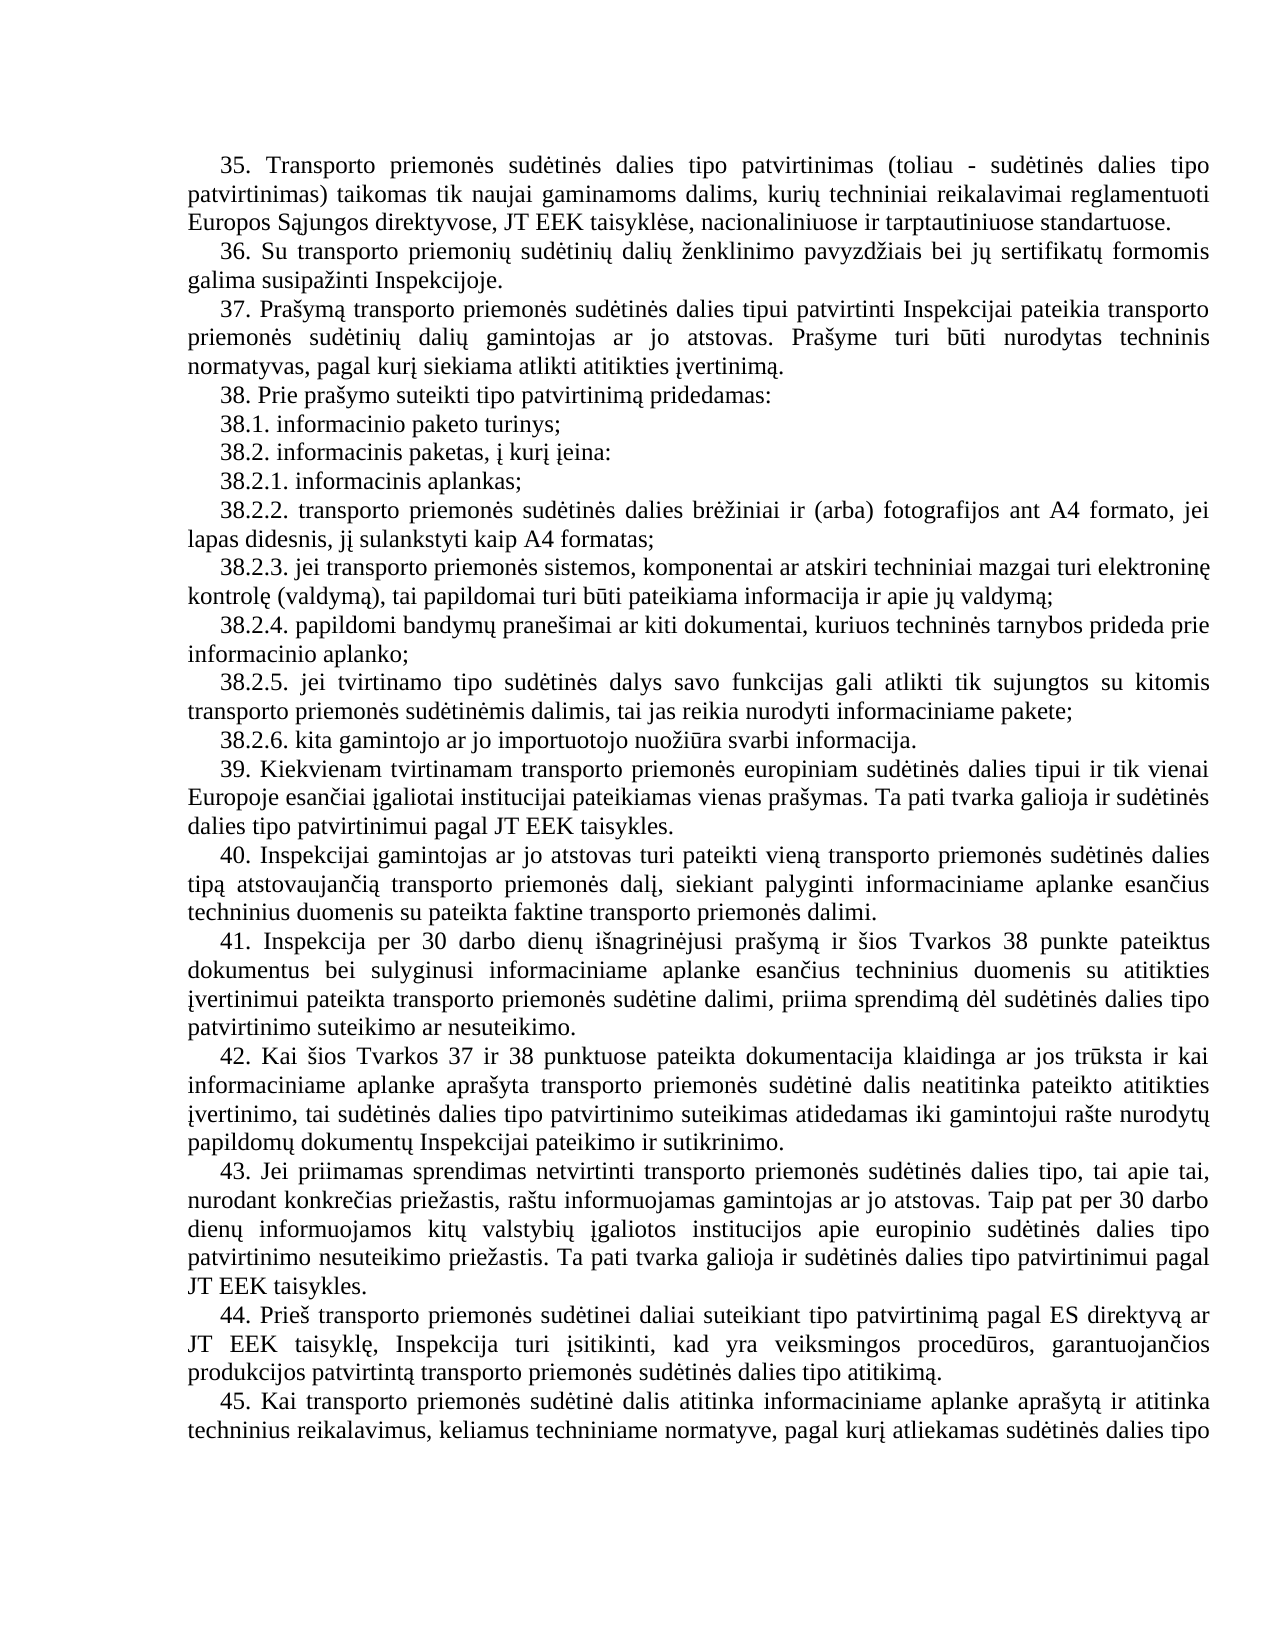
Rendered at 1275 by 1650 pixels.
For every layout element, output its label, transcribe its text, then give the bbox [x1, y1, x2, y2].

text 38.2. informacinis paketas, į kurį įeina: [187, 437, 1211, 466]
text 38.2.3. jei transporto priemonės sistemos, komponentai ar atskiri techniniai mazgai turi elektroninę kontrolę (valdymą), tai papildomai turi būti pateikiama informacija ir apie jų valdymą; [187, 552, 1211, 610]
text 37. Prašymą transporto priemonės sudėtinės dalies tipui patvirtinti Inspekcijai pateikia transporto priemonės sudėtinių dalių gamintojas ar jo atstovas. Prašyme turi būti nurodytas techninis normatyvas, pagal kurį siekiama atlikti atitikties įvertinimą. [187, 294, 1211, 380]
text 38.2.4. papildomi bandymų pranešimai ar kiti dokumentai, kuriuos techninės tarnybos prideda prie informacinio aplanko; [187, 610, 1211, 667]
text 38.2.1. informacinis aplankas; [187, 466, 1211, 495]
text 39. Kiekvienam tvirtinamam transporto priemonės europiniam sudėtinės dalies tipui ir tik vienai Europoje esančiai įgaliotai institucijai pateikiamas vienas prašymas. Ta pati tvarka galioja ir sudėtinės dalies tipo patvirtinimui pagal JT EEK taisykles. [187, 754, 1211, 840]
text 38.2.6. kita gamintojo ar jo importuotojo nuožiūra svarbi informacija. [187, 725, 1211, 754]
text 38.2.5. jei tvirtinamo tipo sudėtinės dalys savo funkcijas gali atlikti tik sujungtos su kitomis transporto priemonės sudėtinėmis dalimis, tai jas reikia nurodyti informaciniame pakete; [187, 667, 1211, 725]
text 38.1. informacinio paketo turinys; [187, 409, 1211, 437]
text 41. Inspekcija per 30 darbo dienų išnagrinėjusi prašymą ir šios Tvarkos 38 punkte pateiktus dokumentus bei sulyginusi informaciniame aplanke esančius techninius duomenis su atitikties įvertinimui pateikta transporto priemonės sudėtine dalimi, priima sprendimą dėl sudėtinės dalies tipo patvirtinimo suteikimo ar nesuteikimo. [187, 926, 1211, 1041]
text 45. Kai transporto priemonės sudėtinė dalis atitinka informaciniame aplanke aprašytą ir atitinka techninius reikalavimus, keliamus techniniame normatyve, pagal kurį atliekamas sudėtinės dalies tipo [187, 1386, 1211, 1444]
text 35. Transporto priemonės sudėtinės dalies tipo patvirtinimas (toliau - sudėtinės dalies tipo patvirtinimas) taikomas tik naujai gaminamoms dalims, kurių techniniai reikalavimai reglamentuoti Europos Sąjungos direktyvose, JT EEK taisyklėse, nacionaliniuose ir tarptautiniuose standartuose. [187, 150, 1211, 236]
text 40. Inspekcijai gamintojas ar jo atstovas turi pateikti vieną transporto priemonės sudėtinės dalies tipą atstovaujančią transporto priemonės dalį, siekiant palyginti informaciniame aplanke esančius techninius duomenis su pateikta faktine transporto priemonės dalimi. [187, 840, 1211, 926]
text 38. Prie prašymo suteikti tipo patvirtinimą pridedamas: [187, 380, 1211, 409]
text 42. Kai šios Tvarkos 37 ir 38 punktuose pateikta dokumentacija klaidinga ar jos trūksta ir kai informaciniame aplanke aprašyta transporto priemonės sudėtinė dalis neatitinka pateikto atitikties įvertinimo, tai sudėtinės dalies tipo patvirtinimo suteikimas atidedamas iki gamintojui rašte nurodytų papildomų dokumentų Inspekcijai pateikimo ir sutikrinimo. [187, 1041, 1211, 1156]
text 43. Jei priimamas sprendimas netvirtinti transporto priemonės sudėtinės dalies tipo, tai apie tai, nurodant konkrečias priežastis, raštu informuojamas gamintojas ar jo atstovas. Taip pat per 30 darbo dienų informuojamos kitų valstybių įgaliotos institucijos apie europinio sudėtinės dalies tipo patvirtinimo nesuteikimo priežastis. Ta pati tvarka galioja ir sudėtinės dalies tipo patvirtinimui pagal JT EEK taisykles. [187, 1156, 1211, 1300]
text 36. Su transporto priemonių sudėtinių dalių ženklinimo pavyzdžiais bei jų sertifikatų formomis galima susipažinti Inspekcijoje. [187, 236, 1211, 294]
text 44. Prieš transporto priemonės sudėtinei daliai suteikiant tipo patvirtinimą pagal ES direktyvą ar JT EEK taisyklę, Inspekcija turi įsitikinti, kad yra veiksmingos procedūros, garantuojančios produkcijos patvirtintą transporto priemonės sudėtinės dalies tipo atitikimą. [187, 1300, 1211, 1386]
text 38.2.2. transporto priemonės sudėtinės dalies brėžiniai ir (arba) fotografijos ant A4 formato, jei lapas didesnis, jį sulankstyti kaip A4 formatas; [187, 495, 1211, 552]
